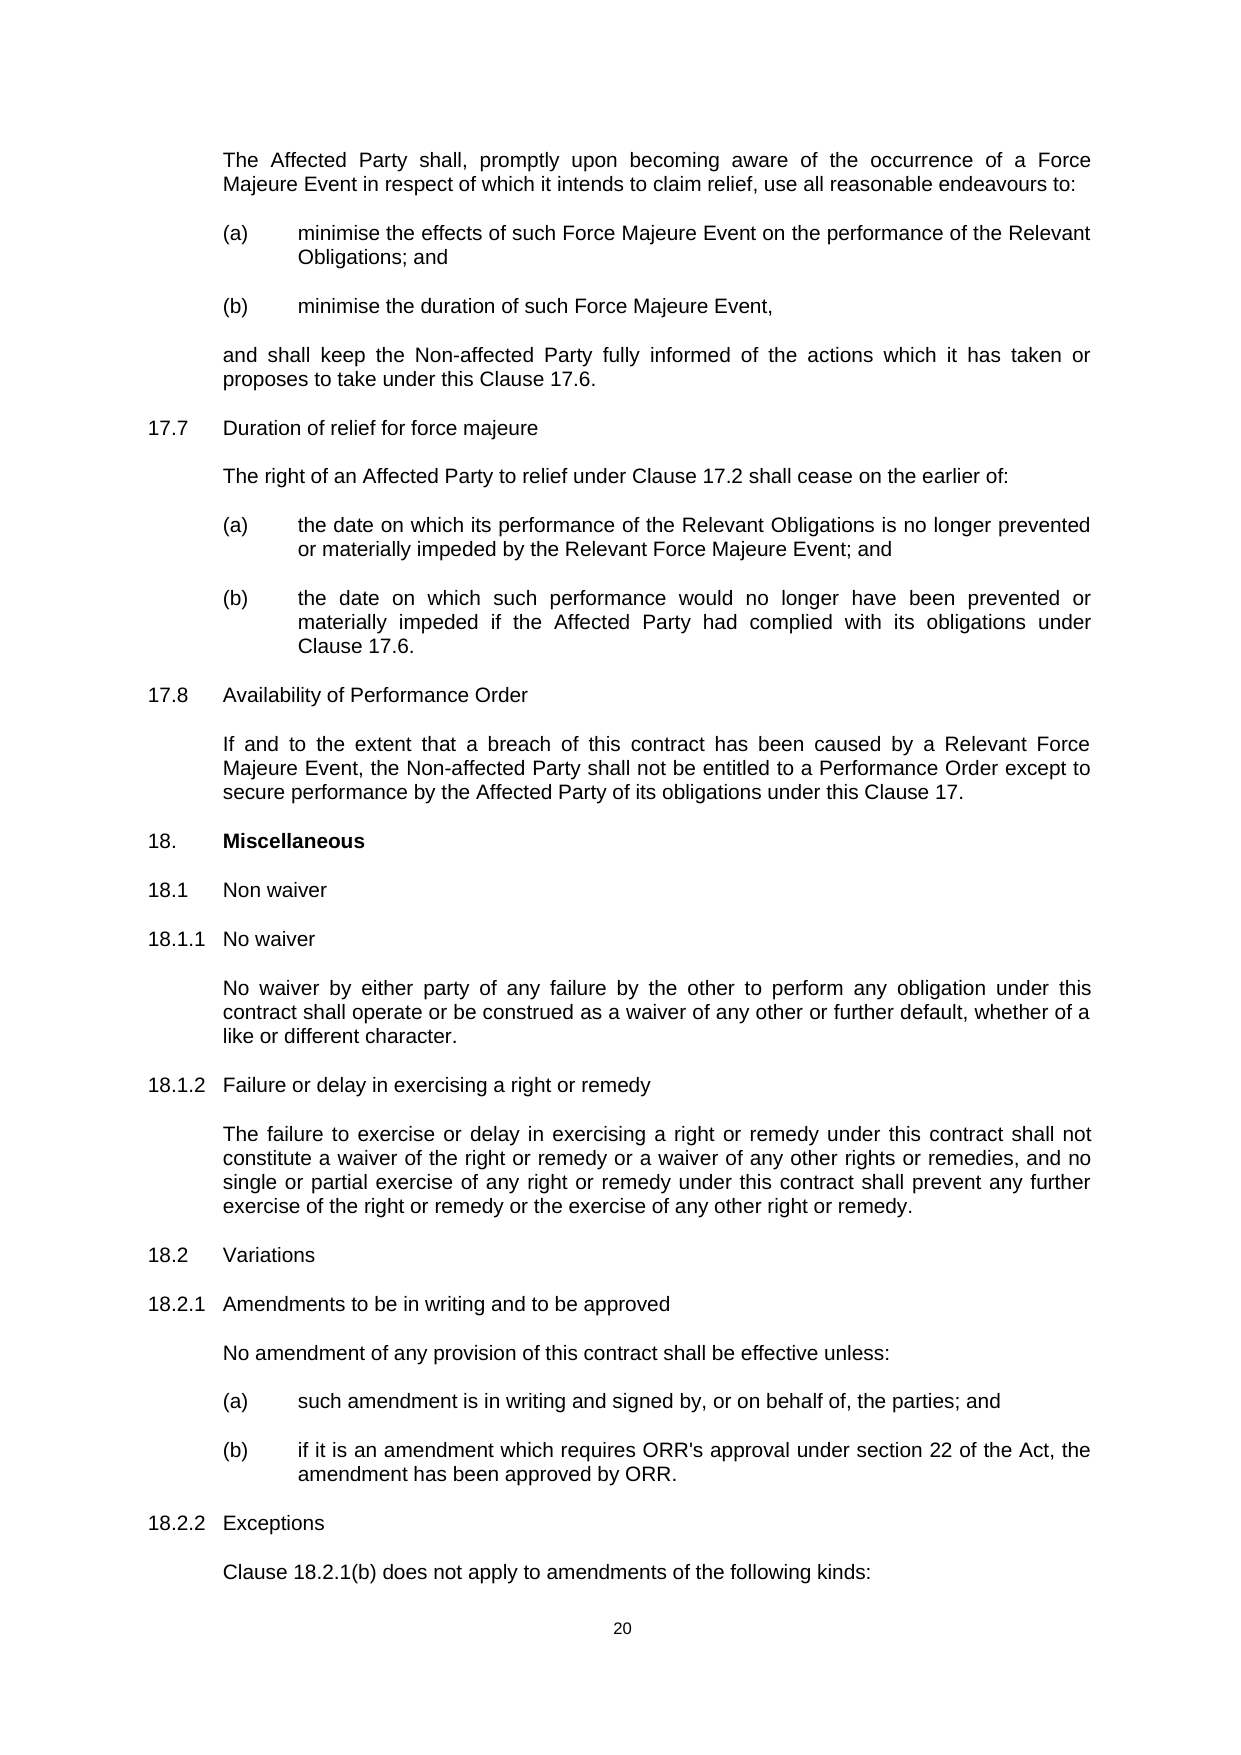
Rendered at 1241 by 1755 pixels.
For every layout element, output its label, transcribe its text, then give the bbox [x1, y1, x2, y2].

subtitle No waiver [148, 927, 1093, 951]
text If and to the extent that a breach of this contract has been caused by a Relevant Force Majeure Event, the Non-affected Party shall not be entitled to a Performance Order except to secure performance by the Affected Party of its obligations under this Clause 17. [223, 732, 1093, 804]
text The right of an Affected Party to relief under Clause 17.2 shall cease on the earlier of: [223, 464, 1093, 488]
subtitle Availability of Performance Order [148, 683, 1093, 707]
subtitle Amendments to be in writing and to be approved [148, 1291, 1093, 1315]
subtitle minimise the duration of such Force Majeure Event, [223, 293, 1093, 317]
subtitle the date on which its performance of the Relevant Obligations is no longer prevented or materially impeded by the Relevant Force Majeure Event; and [223, 513, 1093, 561]
text No amendment of any provision of this contract shall be effective unless: [223, 1340, 1093, 1364]
subtitle Exceptions [148, 1511, 1093, 1535]
subtitle such amendment is in writing and signed by, or on behalf of, the parties; and [223, 1389, 1093, 1413]
text The failure to exercise or delay in exercising a right or remedy under this contract shall not constitute a waiver of the right or remedy or a waiver of any other rights or remedies, and no single or partial exercise of any right or remedy under this contract shall prevent any further exercise of the right or remedy or the exercise of any other right or remedy. [223, 1122, 1093, 1217]
subtitle Non waiver [148, 878, 1093, 902]
subtitle Duration of relief for force majeure [148, 415, 1093, 439]
text Clause 18.2.1(b) does not apply to amendments of the following kinds: [223, 1560, 1093, 1584]
subtitle if it is an amendment which requires ORR's approval under section 22 of the Act, the amendment has been approved by ORR. [223, 1438, 1093, 1486]
subtitle Failure or delay in exercising a right or remedy [148, 1073, 1093, 1097]
text and shall keep the Non-affected Party fully informed of the actions which it has taken or proposes to take under this Clause 17.6. [223, 342, 1093, 390]
text The Affected Party shall, promptly upon becoming aware of the occurrence of a Force Majeure Event in respect of which it intends to claim relief, use all reasonable endeavours to: [223, 148, 1093, 196]
text No waiver by either party of any failure by the other to perform any obligation under this contract shall operate or be construed as a waiver of any other or further default, whether of a like or different character. [223, 976, 1093, 1048]
subtitle Miscellaneous [148, 829, 1093, 853]
subtitle Variations [148, 1242, 1093, 1266]
subtitle minimise the effects of such Force Majeure Event on the performance of the Relevant Obligations; and [223, 221, 1093, 268]
subtitle the date on which such performance would no longer have been prevented or materially impeded if the Affected Party had complied with its obligations under Clause 17.6. [223, 586, 1093, 658]
